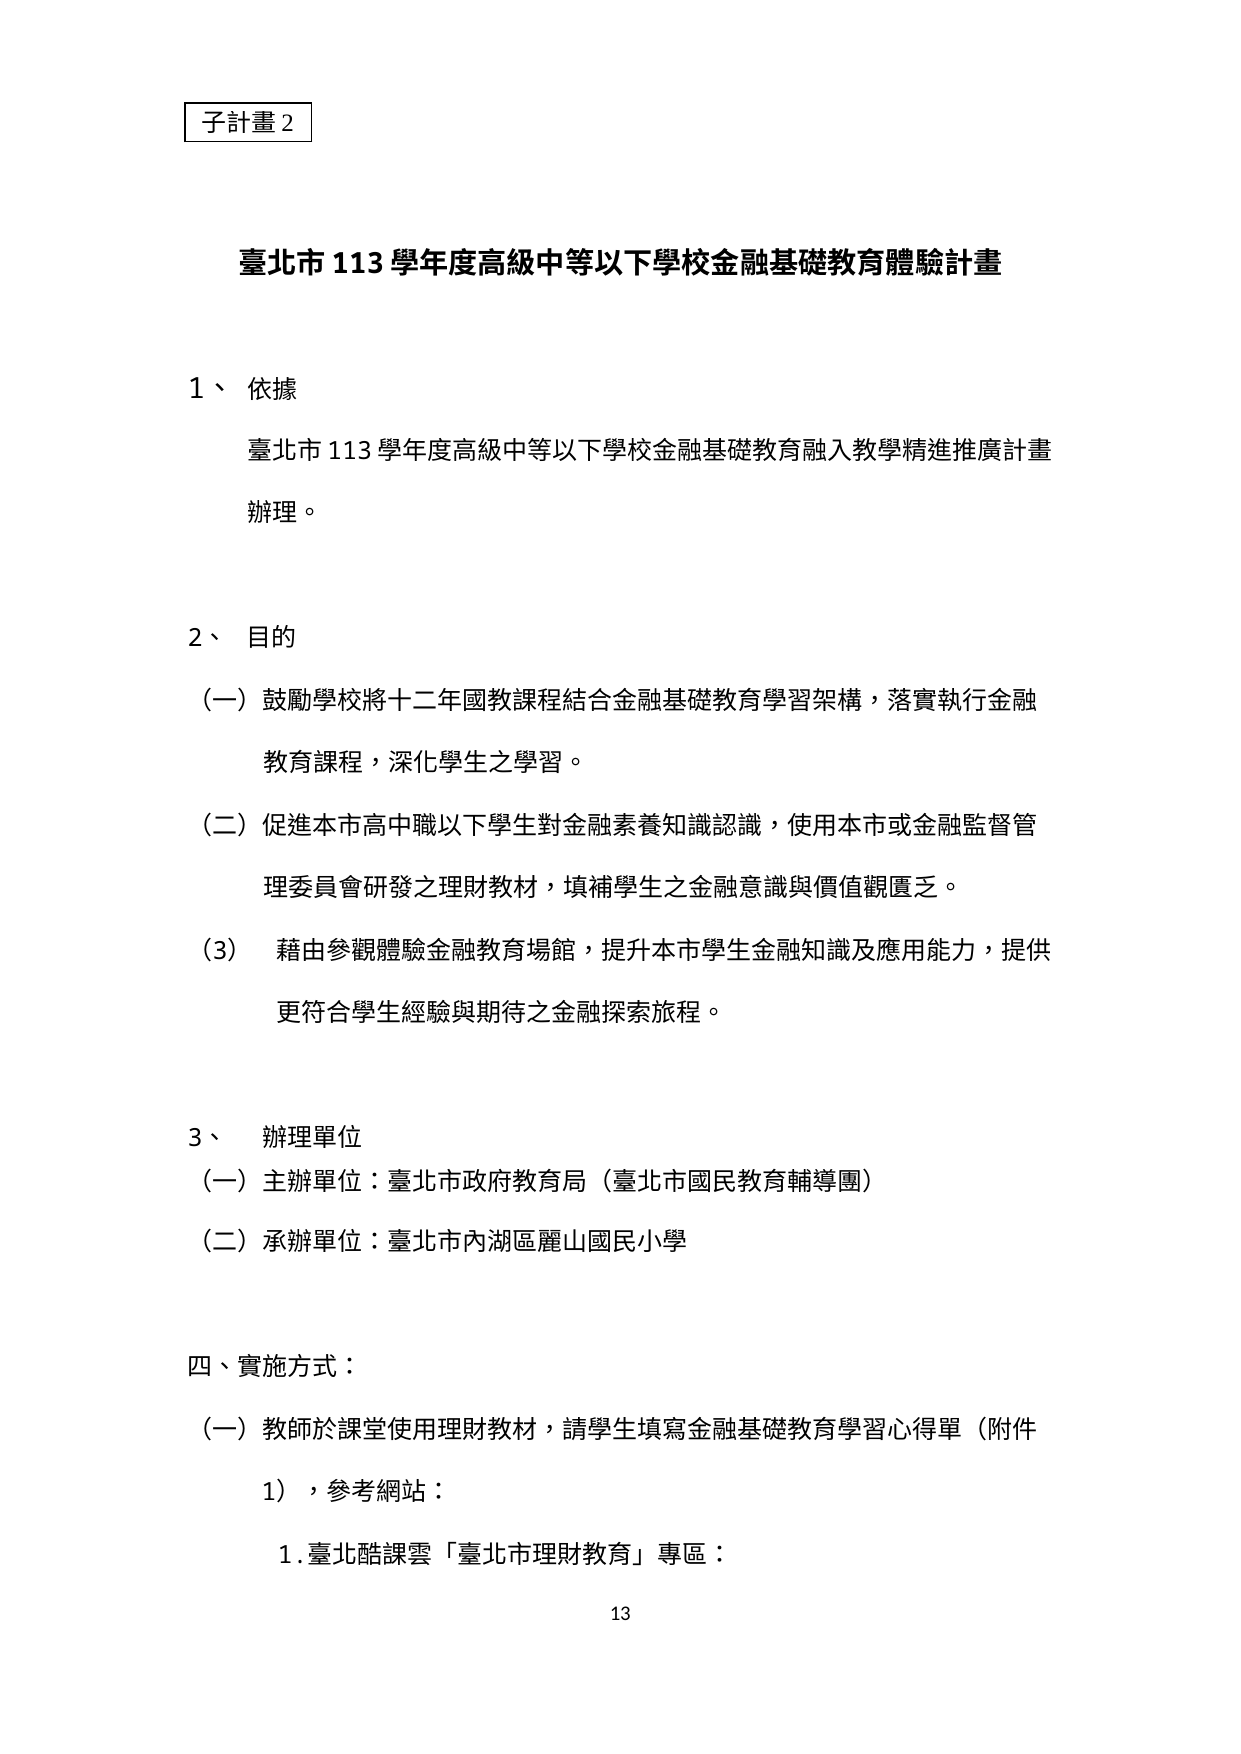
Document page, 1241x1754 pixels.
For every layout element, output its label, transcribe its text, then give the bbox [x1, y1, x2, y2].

text 子計畫2 [201, 111, 243, 133]
list 依據 [187, 344, 1053, 407]
list 辦理單位 [187, 1094, 1053, 1157]
text 四、實施方式： [187, 1323, 1053, 1386]
text （一）鼓勵學校將十二年國教課程結合金融基礎教育學習架構，落實執行金融教育課程，深化學生之學習。 [187, 657, 1053, 782]
text 臺北市113學年度高級中等以下學校金融基礎教育體驗計畫 [187, 219, 1053, 282]
text （二）促進本市高中職以下學生對金融素養知識認識，使用本市或金融監督管理委員會研發之理財教材，填補學生之金融意識與價值觀匱乏。 [187, 782, 1053, 907]
text 子計畫2 [245, 111, 296, 133]
list 藉由參觀體驗金融教育場館，提升本市學生金融知識及應用能力，提供更符合學生經驗與期待之金融探索旅程。 [187, 907, 1053, 1032]
text 臺北市113學年度高級中等以下學校金融基礎教育融入教學精進推廣計畫辦理。 [247, 407, 1053, 532]
text 1.臺北酷課雲「臺北市理財教育」專區： [187, 1511, 1053, 1573]
text （一）主辦單位：臺北市政府教育局（臺北市國民教育輔導團） [187, 1157, 1053, 1198]
text （二）承辦單位：臺北市內湖區麗山國民小學 [187, 1198, 1053, 1261]
text （一）教師於課堂使用理財教材，請學生填寫金融基礎教育學習心得單（附件1），參考網站： [187, 1386, 1053, 1511]
list 目的 [187, 594, 1053, 657]
